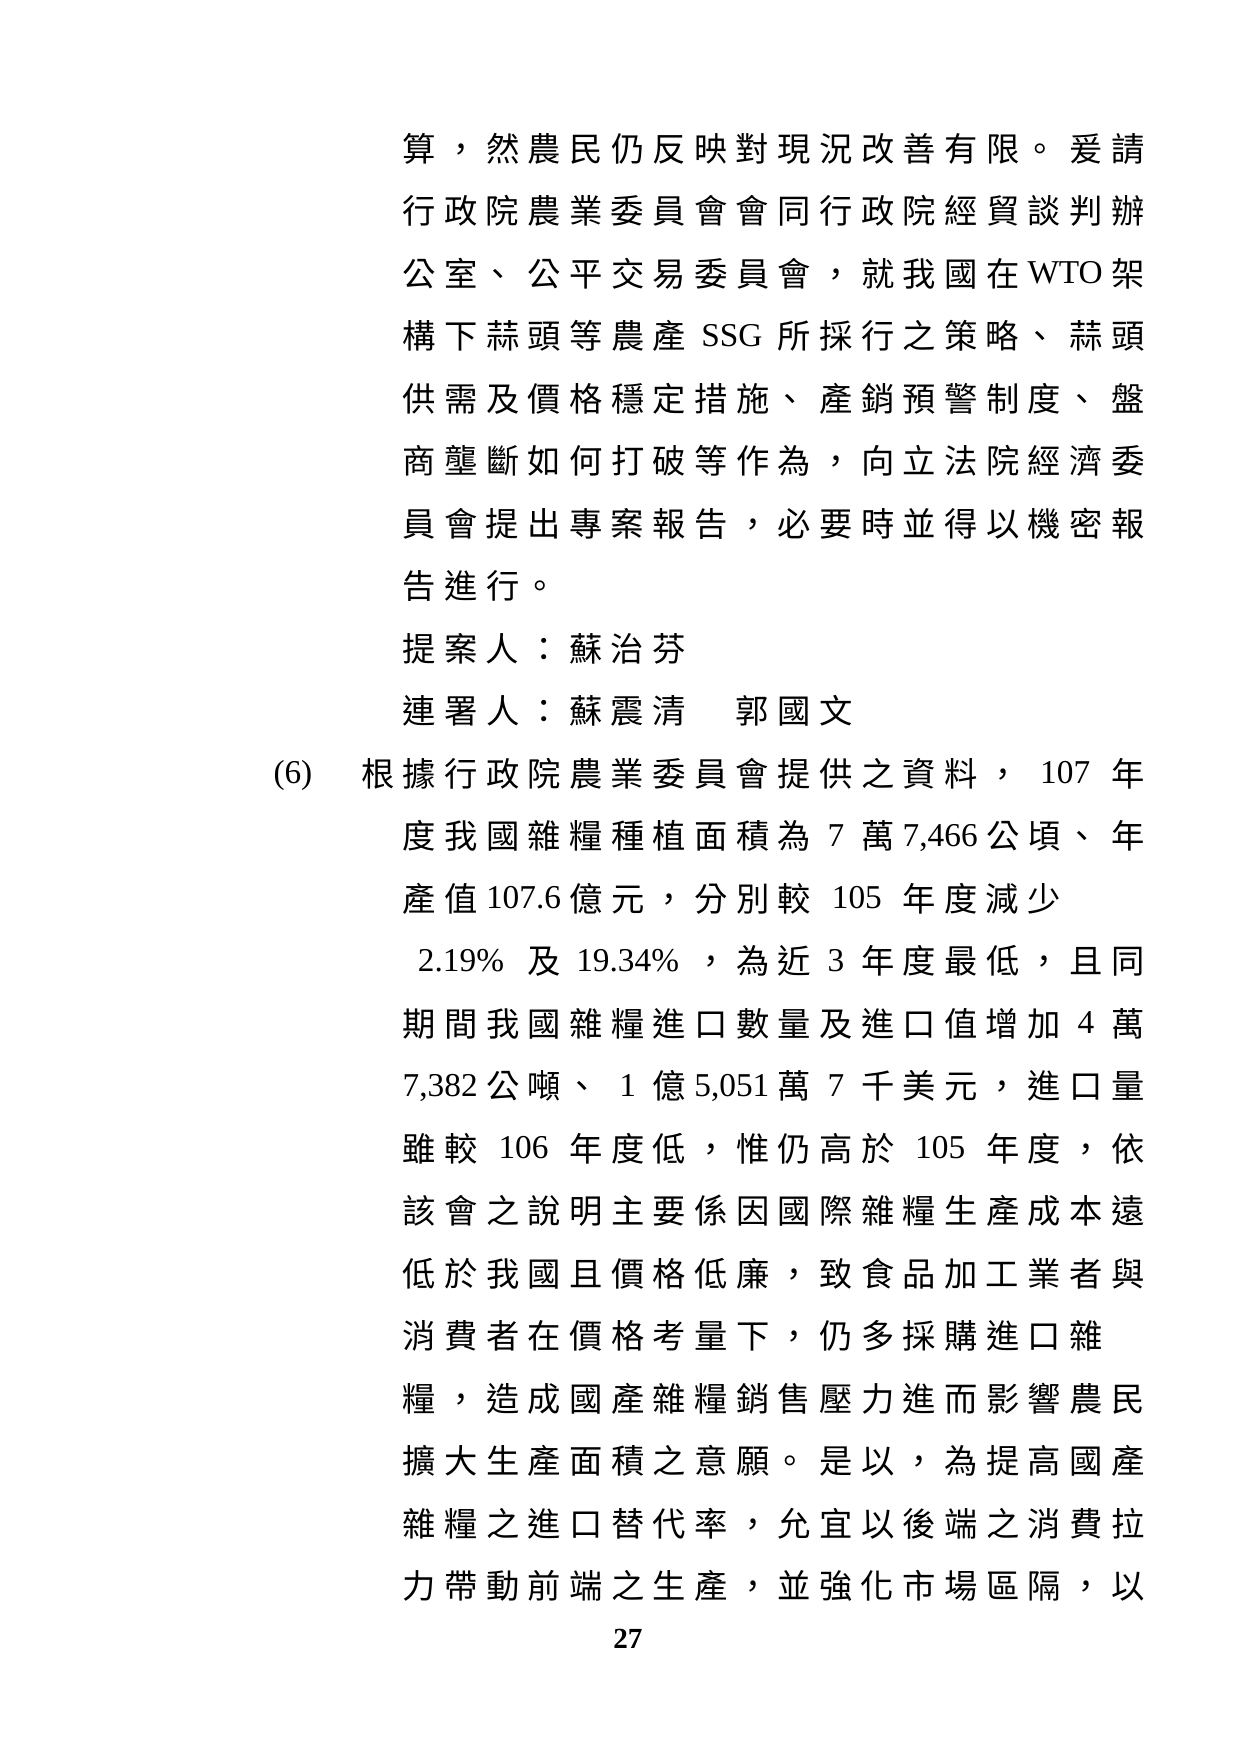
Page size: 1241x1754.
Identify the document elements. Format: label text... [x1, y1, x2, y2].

text 連署人：蘇震清 郭國文 [384, 667, 1044, 730]
text 提案人：蘇治芬 [384, 605, 1044, 667]
list 算，然農民仍反映對現況改善有限。爰請行政院農業委員會會同行政院經貿談判辦公室、公平交易委員會，就我國在WTO架構下蒜頭等農產SSG所採行之策略、蒜頭供需及價格穩定措施、產銷預警制度、盤商壟斷如何打破等作為，向立法院經濟委員會提出專案報告，必要時並得以機密報告進行。 [253, 105, 1148, 605]
list 根據行政院農業委員會提供之資料，107年度我國雜糧種植面積為7萬7,466公頃、年產值107.6億元，分別較105年度減少2.19%及19.34%，為近3年度最低，且同期間我國雜糧進口數量及進口值增加4萬7,382公噸、1億5,051萬7千美元，進口量雖較106年度低，惟仍高於105年度，依該會之說明主要係因國際雜糧生產成本遠低於我國且價格低廉，致食品加工業者與消費者在價格考量下，仍多採購進口雜糧，造成國產雜糧銷售壓力進而影響農民擴大生產面積之意願。是以，為提高國產雜糧之進口替代率，允宜以後端之消費拉力帶動前端之生產，並強化市場區隔，以 [253, 730, 1148, 1605]
